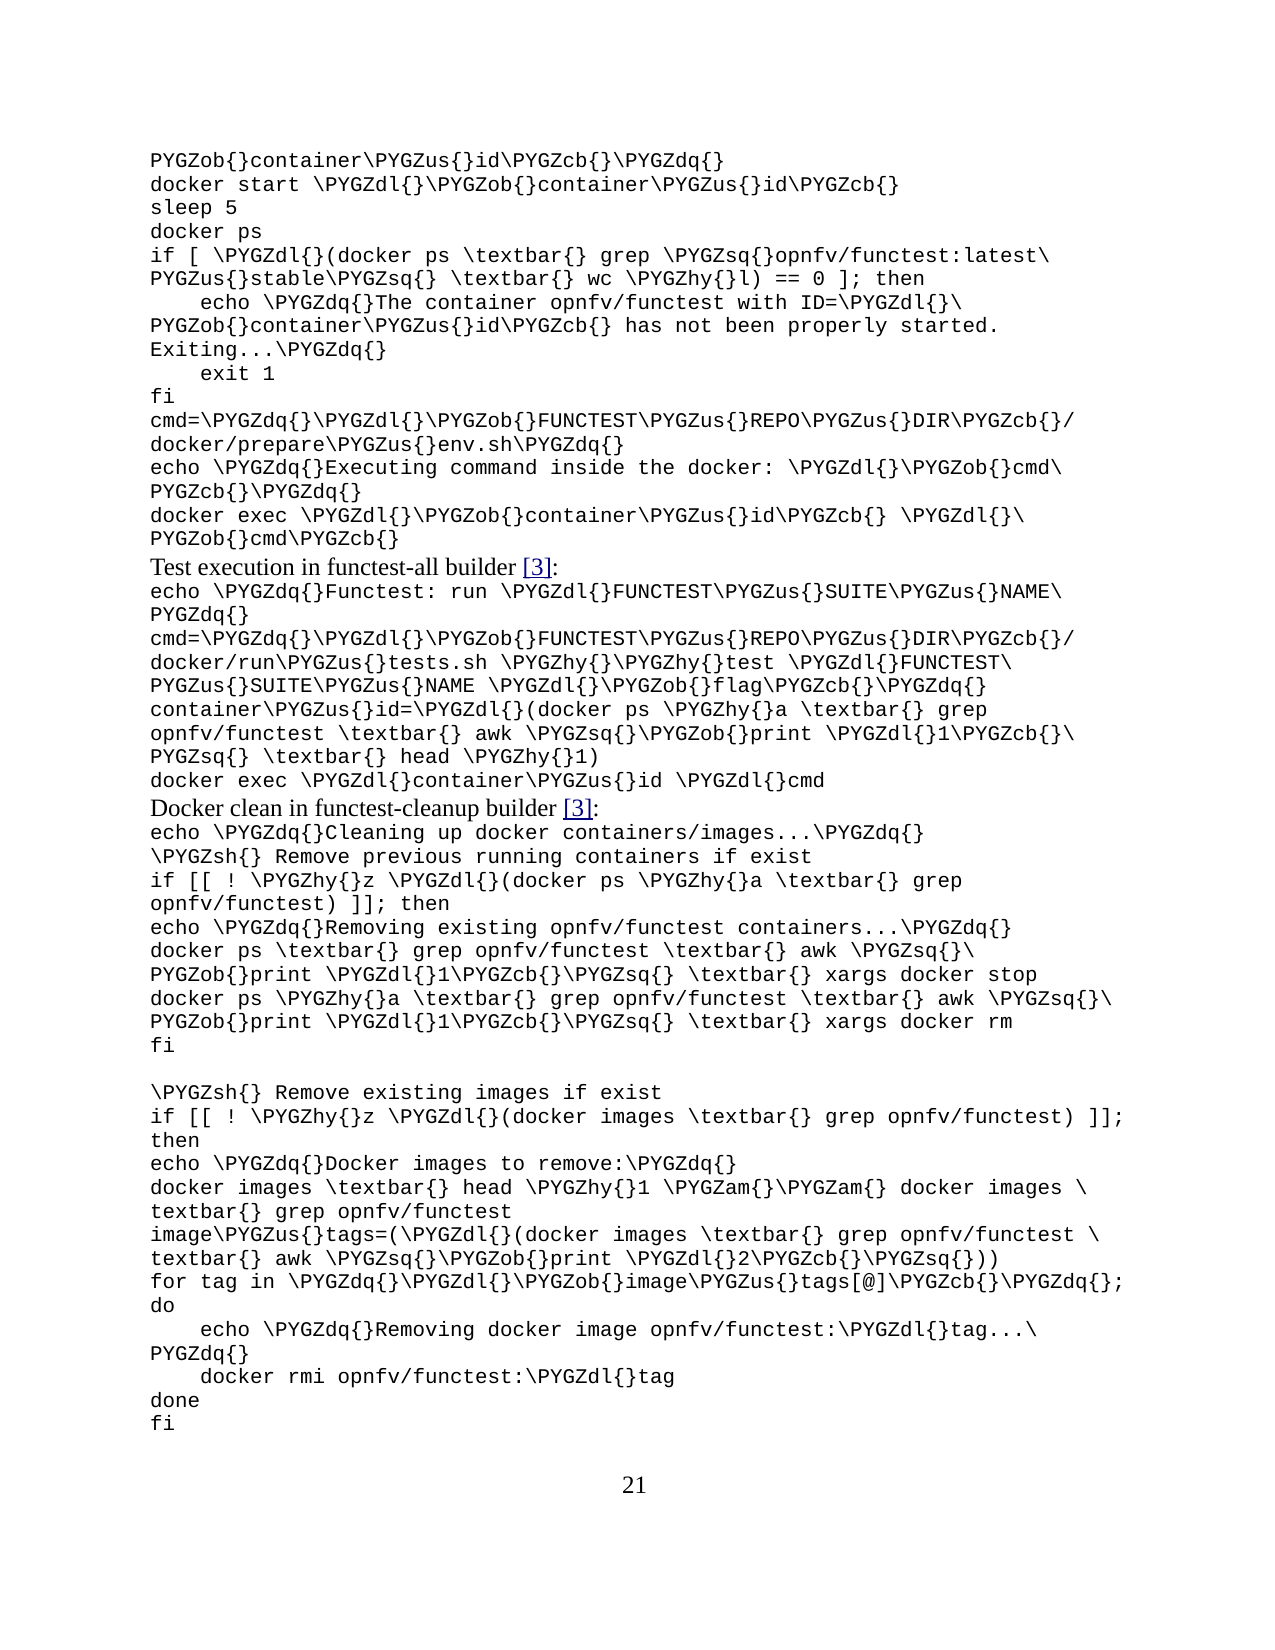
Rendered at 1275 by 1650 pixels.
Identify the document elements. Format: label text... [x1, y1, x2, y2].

text fi [150, 1035, 1125, 1059]
text docker ps \textbar{} grep opnfv/functest \textbar{} awk \PYGZsq{}\PYGZob{}print \PYGZdl{}1\PYGZcb{}\PYGZsq{} \textbar{} xargs docker stop [150, 941, 1125, 988]
text echo \PYGZdq{}The container opnfv/functest with ID=\PYGZdl{}\PYGZob{}container\PYGZus{}id\PYGZcb{} has not been properly started. Exiting...\PYGZdq{} [150, 292, 1125, 363]
text PYGZob{}container\PYGZus{}id\PYGZcb{}\PYGZdq{} [150, 150, 1125, 174]
text done [150, 1390, 1125, 1413]
text docker rmi opnfv/functest:\PYGZdl{}tag [150, 1366, 1125, 1390]
text if [[ ! \PYGZhy{}z \PYGZdl{}(docker ps \PYGZhy{}a \textbar{} grep opnfv/functest) ]]; then [150, 869, 1125, 917]
text cmd=\PYGZdq{}\PYGZdl{}\PYGZob{}FUNCTEST\PYGZus{}REPO\PYGZus{}DIR\PYGZcb{}/docker/run\PYGZus{}tests.sh \PYGZhy{}\PYGZhy{}test \PYGZdl{}FUNCTEST\PYGZus{}SUITE\PYGZus{}NAME \PYGZdl{}\PYGZob{}flag\PYGZcb{}\PYGZdq{} [150, 628, 1125, 699]
text Docker clean in functest-cleanup builder [3]: [150, 793, 1125, 822]
text echo \PYGZdq{}Executing command inside the docker: \PYGZdl{}\PYGZob{}cmd\PYGZcb{}\PYGZdq{} [150, 457, 1125, 505]
text \PYGZsh{} Remove existing images if exist [150, 1082, 1125, 1106]
text echo \PYGZdq{}Docker images to remove:\PYGZdq{} [150, 1153, 1125, 1177]
text if [[ ! \PYGZhy{}z \PYGZdl{}(docker images \textbar{} grep opnfv/functest) ]]; then [150, 1106, 1125, 1153]
text sleep 5 [150, 197, 1125, 221]
text fi [150, 386, 1125, 410]
text docker exec \PYGZdl{}\PYGZob{}container\PYGZus{}id\PYGZcb{} \PYGZdl{}\PYGZob{}cmd\PYGZcb{} [150, 505, 1125, 552]
text exit 1 [150, 363, 1125, 386]
text for tag in \PYGZdq{}\PYGZdl{}\PYGZob{}image\PYGZus{}tags[@]\PYGZcb{}\PYGZdq{}; do [150, 1272, 1125, 1319]
text image\PYGZus{}tags=(\PYGZdl{}(docker images \textbar{} grep opnfv/functest \textbar{} awk \PYGZsq{}\PYGZob{}print \PYGZdl{}2\PYGZcb{}\PYGZsq{})) [150, 1224, 1125, 1272]
text echo \PYGZdq{}Removing existing opnfv/functest containers...\PYGZdq{} [150, 917, 1125, 941]
text docker start \PYGZdl{}\PYGZob{}container\PYGZus{}id\PYGZcb{} [150, 174, 1125, 197]
text echo \PYGZdq{}Functest: run \PYGZdl{}FUNCTEST\PYGZus{}SUITE\PYGZus{}NAME\PYGZdq{} [150, 581, 1125, 628]
text docker ps \PYGZhy{}a \textbar{} grep opnfv/functest \textbar{} awk \PYGZsq{}\PYGZob{}print \PYGZdl{}1\PYGZcb{}\PYGZsq{} \textbar{} xargs docker rm [150, 988, 1125, 1035]
text docker ps [150, 221, 1125, 244]
text if [ \PYGZdl{}(docker ps \textbar{} grep \PYGZsq{}opnfv/functest:latest\PYGZus{}stable\PYGZsq{} \textbar{} wc \PYGZhy{}l) == 0 ]; then [150, 244, 1125, 292]
text container\PYGZus{}id=\PYGZdl{}(docker ps \PYGZhy{}a \textbar{} grep opnfv/functest \textbar{} awk \PYGZsq{}\PYGZob{}print \PYGZdl{}1\PYGZcb{}\PYGZsq{} \textbar{} head \PYGZhy{}1) [150, 699, 1125, 770]
text Test execution in functest-all builder [3]: [150, 552, 1125, 581]
text fi [150, 1413, 1125, 1437]
text docker images \textbar{} head \PYGZhy{}1 \PYGZam{}\PYGZam{} docker images \textbar{} grep opnfv/functest [150, 1177, 1125, 1224]
text \PYGZsh{} Remove previous running containers if exist [150, 846, 1125, 869]
text cmd=\PYGZdq{}\PYGZdl{}\PYGZob{}FUNCTEST\PYGZus{}REPO\PYGZus{}DIR\PYGZcb{}/docker/prepare\PYGZus{}env.sh\PYGZdq{} [150, 410, 1125, 457]
text docker exec \PYGZdl{}container\PYGZus{}id \PYGZdl{}cmd [150, 770, 1125, 793]
text echo \PYGZdq{}Cleaning up docker containers/images...\PYGZdq{} [150, 822, 1125, 846]
text echo \PYGZdq{}Removing docker image opnfv/functest:\PYGZdl{}tag...\PYGZdq{} [150, 1319, 1125, 1366]
